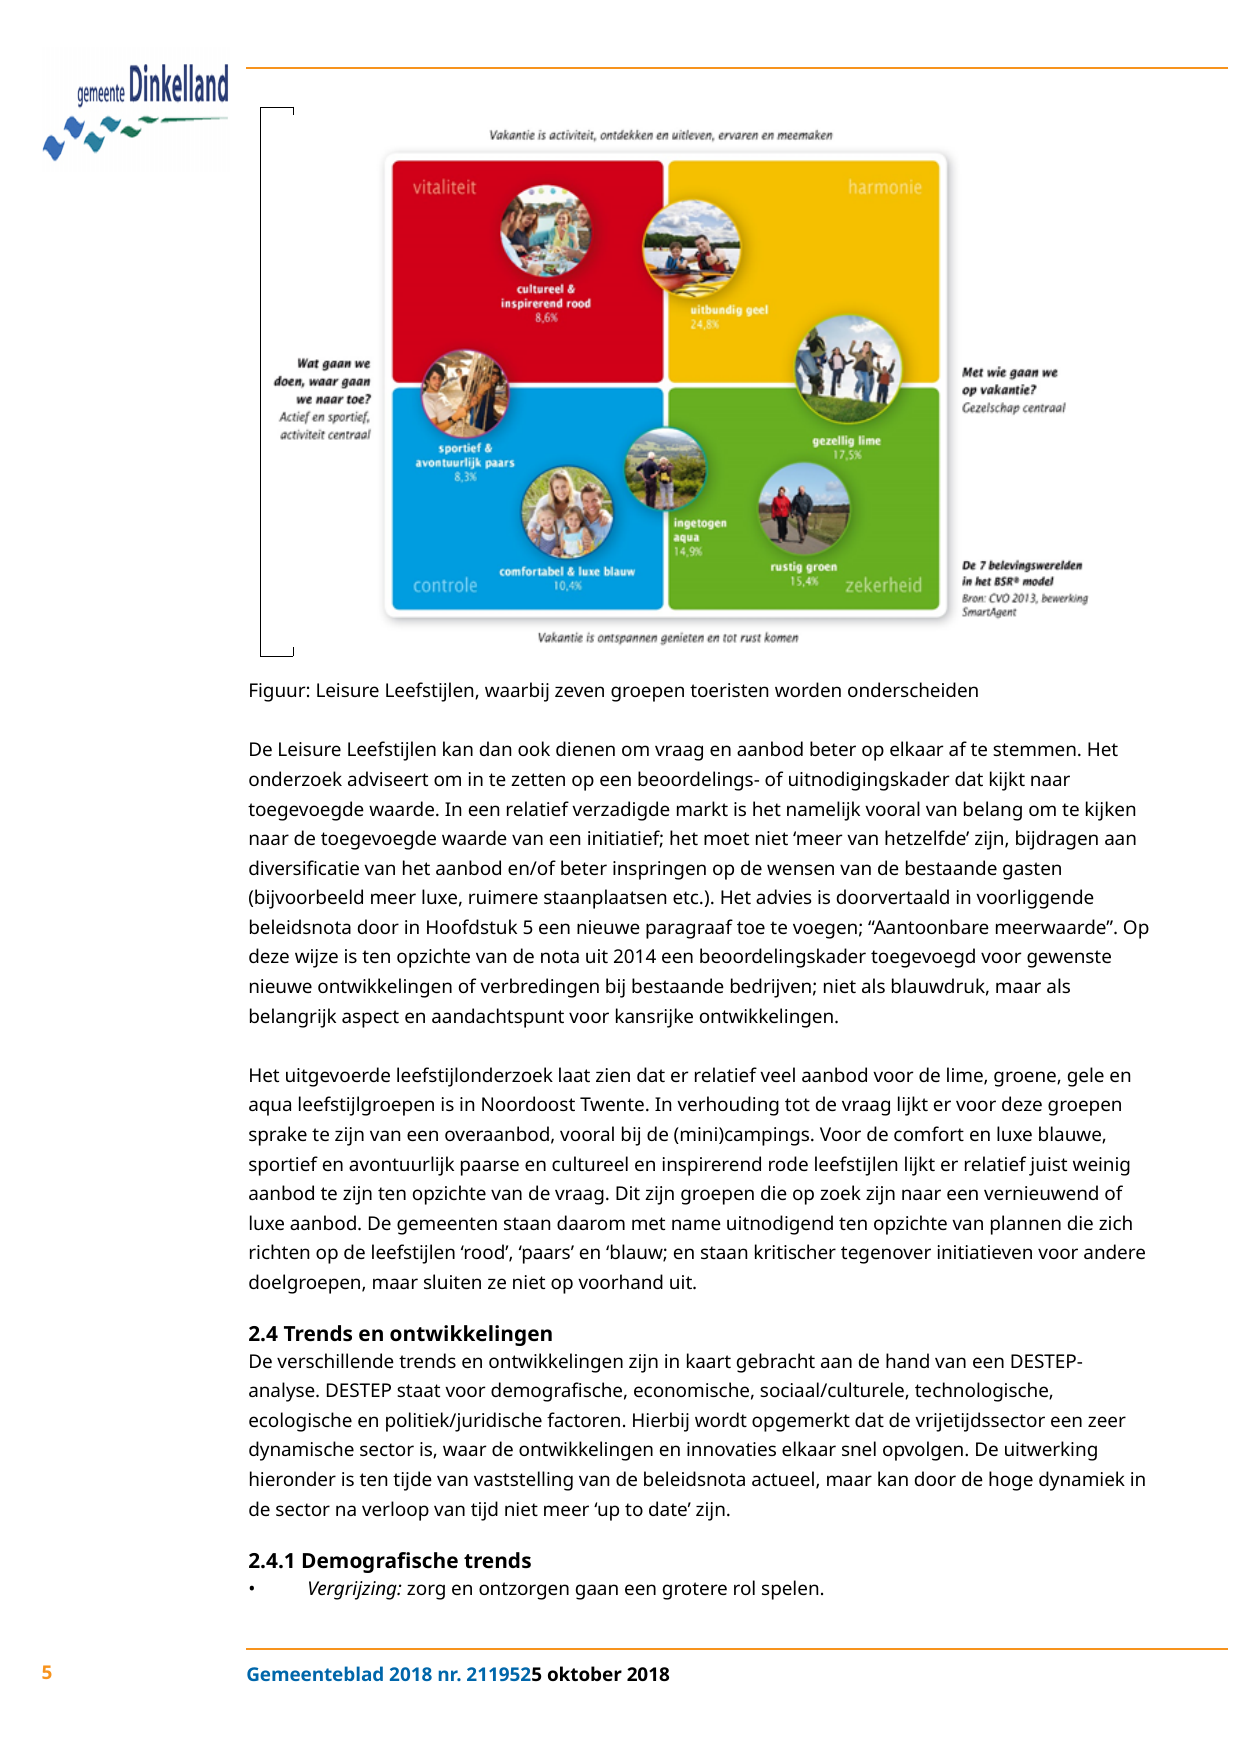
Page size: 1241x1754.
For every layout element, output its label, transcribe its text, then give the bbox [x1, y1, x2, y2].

text Het uitgevoerde leefstijlonderzoek laat zien dat er relatief veel aanbod voor de lime, groene, gele en aqua leefstijlgroepen is in Noordoost Twente. In verhouding tot de vraag lijkt er voor deze groepen sprake te zijn van een overaanbod, vooral bij de (mini)campings. Voor de comfort en luxe blauwe, sportief en avontuurlijk paarse en cultureel en inspirerend rode leefstijlen lijkt er relatief juist weinig aanbod te zijn ten opzichte van de vraag. Dit zijn groepen die op zoek zijn naar een vernieuwend of luxe aanbod. De gemeenten staan daarom met name uitnodigend ten opzichte van plannen die zich richten op de leefstijlen ‘rood’, ‘paars’ en ‘blauw; en staan kritischer tegenover initiatieven voor andere doelgroepen, maar sluiten ze niet op voorhand uit. [248, 1062, 1152, 1295]
picture [268, 115, 1096, 647]
text De verschillende trends en ontwikkelingen zijn in kaart gebracht aan de hand van een DESTEP-analyse. DESTEP staat voor demografische, economische, sociaal/culturele, technologische, ecologische en politiek/juridische factoren. Hierbij wordt opgemerkt dat de vrijetijdssector een zeer dynamische sector is, waar de ontwikkelingen en innovaties elkaar snel opvolgen. De uitwerking hieronder is ten tijde van vaststelling van de beleidsnota actueel, maar kan door de hoge dynamiek in de sector na verloop van tijd niet meer ‘up to date’ zijn. [248, 1348, 1152, 1522]
text 2.4.1 Demografische trends [248, 1546, 1152, 1575]
text Figuur: Leisure Leefstijlen, waarbij zeven groepen toeristen worden onderscheiden [248, 677, 1152, 703]
list Vergrijzing: zorg en ontzorgen gaan een grotere rol spelen. [248, 1575, 1152, 1600]
text De Leisure Leefstijlen kan dan ook dienen om vraag en aanbod beter op elkaar af te stemmen. Het onderzoek adviseert om in te zetten op een beoordelings- of uitnodigingskader dat kijkt naar toegevoegde waarde. In een relatief verzadigde markt is het namelijk vooral van belang om te kijken naar de toegevoegde waarde van een initiatief; het moet niet ‘meer van hetzelfde’ zijn, bijdragen aan diversificatie van het aanbod en/of beter inspringen op de wensen van de bestaande gasten (bijvoorbeeld meer luxe, ruimere staanplaatsen etc.). Het advies is doorvertaald in voorliggende beleidsnota door in Hoofdstuk 5 een nieuwe paragraaf toe te voegen; “Aantoonbare meerwaarde”. Op deze wijze is ten opzichte van de nota uit 2014 een beoordelingskader toegevoegd voor gewenste nieuwe ontwikkelingen of verbredingen bij bestaande bedrijven; niet als blauwdruk, maar als belangrijk aspect en aandachtspunt voor kansrijke ontwikkelingen. [248, 737, 1152, 1028]
picture [41, 47, 231, 172]
text 2.4 Trends en ontwikkelingen [248, 1319, 1152, 1348]
